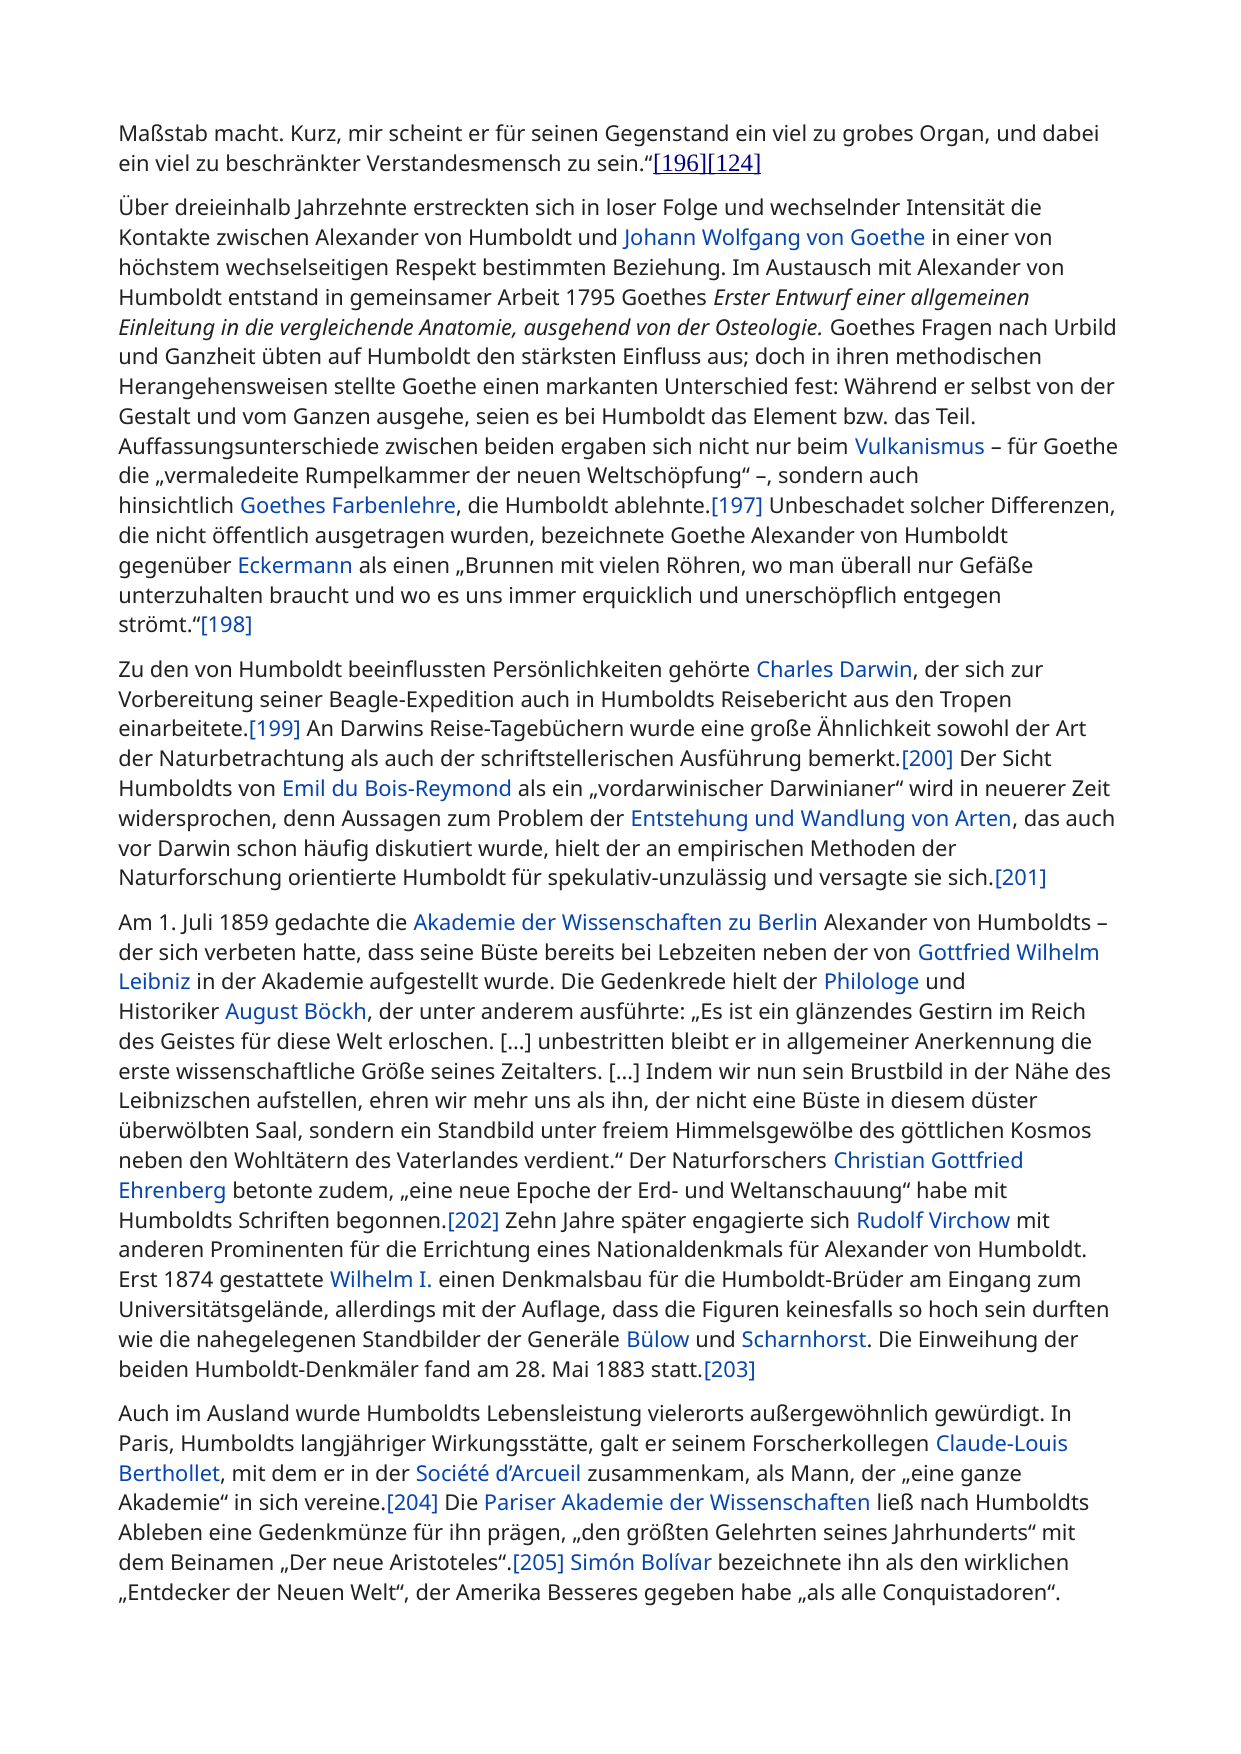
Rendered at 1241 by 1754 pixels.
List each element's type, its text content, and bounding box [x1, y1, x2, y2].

text Am 1. Juli 1859 gedachte die Akademie der Wissenschaften zu Berlin Alexander von Humboldts – der sich verbeten hatte, dass seine Büste bereits bei Lebzeiten neben der von Gottfried Wilhelm Leibniz in der Akademie aufgestellt wurde. Die Gedenkrede hielt der Philologe und Historiker August Böckh, der unter anderem ausführte: „Es ist ein glänzendes Gestirn im Reich des Geistes für diese Welt erloschen. […] unbestritten bleibt er in allgemeiner Anerkennung die erste wissenschaftliche Größe seines Zeitalters. […] Indem wir nun sein Brustbild in der Nähe des Leibnizschen aufstellen, ehren wir mehr uns als ihn, der nicht eine Büste in diesem düster überwölbten Saal, sondern ein Standbild unter freiem Himmelsgewölbe des göttlichen Kosmos neben den Wohltätern des Vaterlandes verdient.“ Der Naturforschers Christian Gottfried Ehrenberg betonte zudem, „eine neue Epoche der Erd- und Weltanschauung“ habe mit Humboldts Schriften begonnen.[202] Zehn Jahre später engagierte sich Rudolf Virchow mit anderen Prominenten für die Errichtung eines Nationaldenkmals für Alexander von Humboldt. Erst 1874 gestattete Wilhelm I. einen Denkmalsbau für die Humboldt-Brüder am Eingang zum Universitätsgelände, allerdings mit der Auflage, dass die Figuren keinesfalls so hoch sein durften wie die nahegelegenen Standbilder der Generäle Bülow und Scharnhorst. Die Einweihung der beiden Humboldt-Denkmäler fand am 28. Mai 1883 statt.[203] [118, 907, 1122, 1383]
text Auch im Ausland wurde Humboldts Lebensleistung vielerorts außergewöhnlich gewürdigt. In Paris, Humboldts langjähriger Wirkungsstätte, galt er seinem Forscherkollegen Claude-Louis Berthollet, mit dem er in der Société d’Arcueil zusammenkam, als Mann, der „eine ganze Akademie“ in sich vereine.[204] Die Pariser Akademie der Wissenschaften ließ nach Humboldts Ableben eine Gedenkmünze für ihn prägen, „den größten Gelehrten seines Jahrhunderts“ mit dem Beinamen „Der neue Aristoteles“.[205] Simón Bolívar bezeichnete ihn als den wirklichen „Entdecker der Neuen Welt“, der Amerika Besseres gegeben habe „als alle Conquistadoren“. [118, 1398, 1122, 1606]
text Maßstab macht. Kurz, mir scheint er für seinen Gegenstand ein viel zu grobes Organ, und dabei ein viel zu beschränkter Verstandesmensch zu sein.“[196][124] [118, 118, 1122, 178]
text Zu den von Humboldt beeinflussten Persönlichkeiten gehörte Charles Darwin, der sich zur Vorbereitung seiner Beagle-Expedition auch in Humboldts Reisebericht aus den Tropen einarbeitete.[199] An Darwins Reise-Tagebüchern wurde eine große Ähnlichkeit sowohl der Art der Naturbetrachtung als auch der schriftstellerischen Ausführung bemerkt.[200] Der Sicht Humboldts von Emil du Bois-Reymond als ein „vordarwinischer Darwinianer“ wird in neuerer Zeit widersprochen, denn Aussagen zum Problem der Entstehung und Wandlung von Arten, das auch vor Darwin schon häufig diskutiert wurde, hielt der an empirischen Methoden der Naturforschung orientierte Humboldt für spekulativ-unzulässig und versagte sie sich.[201] [118, 654, 1122, 892]
text Über dreieinhalb Jahrzehnte erstreckten sich in loser Folge und wechselnder Intensität die Kontakte zwischen Alexander von Humboldt und Johann Wolfgang von Goethe in einer von höchstem wechselseitigen Respekt bestimmten Beziehung. Im Austausch mit Alexander von Humboldt entstand in gemeinsamer Arbeit 1795 Goethes Erster Entwurf einer allgemeinen Einleitung in die vergleichende Anatomie, ausgehend von der Osteologie. Goethes Fragen nach Urbild und Ganzheit übten auf Humboldt den stärksten Einfluss aus; doch in ihren methodischen Herangehensweisen stellte Goethe einen markanten Unterschied fest: Während er selbst von der Gestalt und vom Ganzen ausgehe, seien es bei Humboldt das Element bzw. das Teil. Auffassungsunterschiede zwischen beiden ergaben sich nicht nur beim Vulkanismus – für Goethe die „vermaledeite Rumpelkammer der neuen Weltschöpfung“ –, sondern auch hinsichtlich Goethes Farbenlehre, die Humboldt ablehnte.[197] Unbeschadet solcher Differenzen, die nicht öffentlich ausgetragen wurden, bezeichnete Goethe Alexander von Humboldt gegenüber Eckermann als einen „Brunnen mit vielen Röhren, wo man überall nur Gefäße unterzuhalten braucht und wo es uns immer erquicklich und unerschöpflich entgegen strömt.“[198] [118, 192, 1122, 639]
